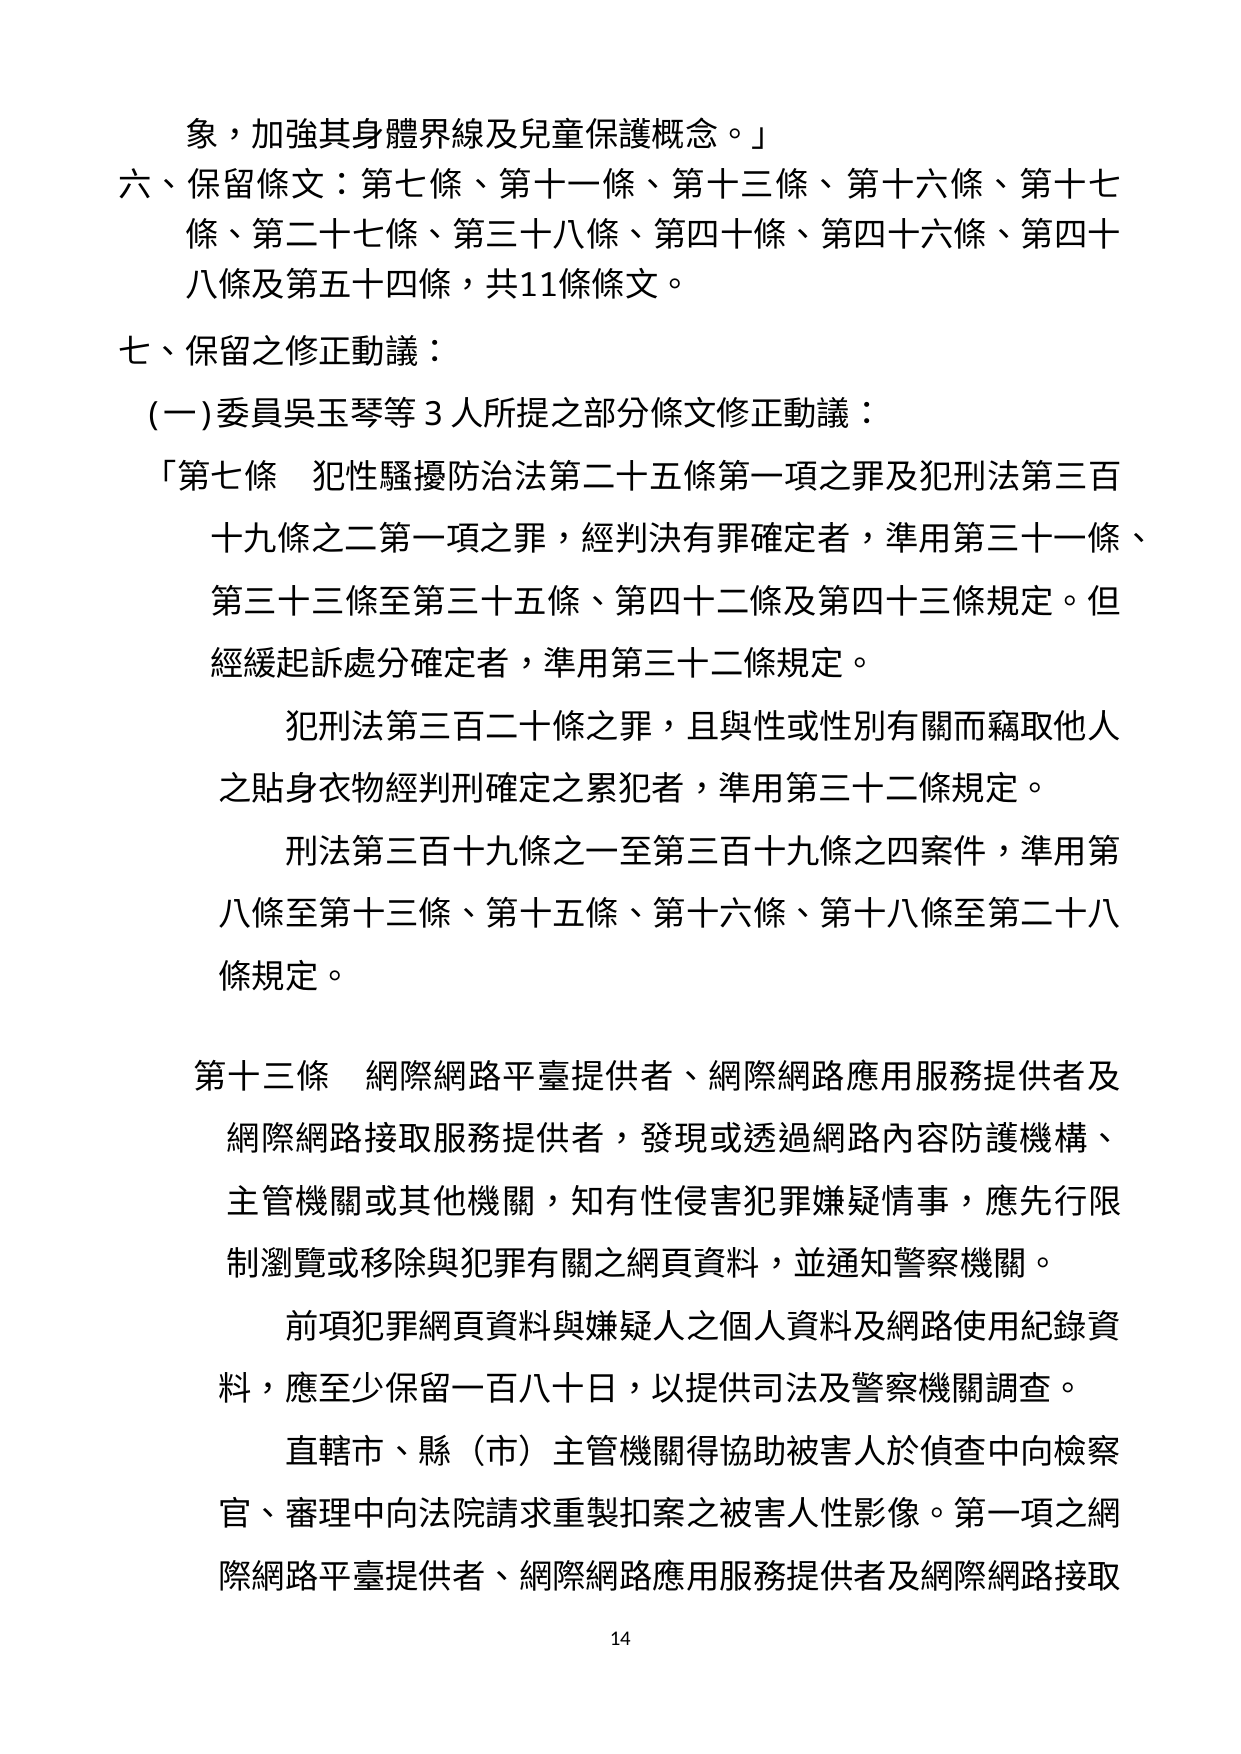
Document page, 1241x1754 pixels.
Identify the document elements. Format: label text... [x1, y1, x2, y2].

text 「第七條 犯性騷擾防治法第二十五條第一項之罪及犯刑法第三百十九條之二第一項之罪，經判決有罪確定者，準用第三十一條、第三十三條至第三十五條、第四十二條及第四十三條規定。但經緩起訴處分確定者，準用第三十二條規定。 [143, 432, 1122, 682]
text 直轄市、縣（市）主管機關得協助被害人於偵查中向檢察官、審理中向法院請求重製扣案之被害人性影像。第一項之網際網路平臺提供者、網際網路應用服務提供者及網際網路接取 [218, 1407, 1122, 1594]
subtitle (一)委員吳玉琴等3人所提之部分條文修正動議： [143, 369, 1122, 432]
text 第十三條 網際網路平臺提供者、網際網路應用服務提供者及網際網路接取服務提供者，發現或透過網路內容防護機構、主管機關或其他機關，知有性侵害犯罪嫌疑情事，應先行限制瀏覽或移除與犯罪有關之網頁資料，並通知警察機關。 [193, 1032, 1122, 1282]
text 象，加強其身體界線及兒童保護概念。」 [118, 107, 1122, 157]
subtitle 七、保留之修正動議： [118, 307, 1122, 369]
text 犯刑法第三百二十條之罪，且與性或性別有關而竊取他人之貼身衣物經判刑確定之累犯者，準用第三十二條規定。 [218, 682, 1122, 807]
text 刑法第三百十九條之一至第三百十九條之四案件，準用第八條至第十三條、第十五條、第十六條、第十八條至第二十八條規定。 [218, 807, 1122, 994]
text 六、保留條文：第七條、第十一條、第十三條、第十六條、第十七條、第二十七條、第三十八條、第四十條、第四十六條、第四十八條及第五十四條，共11條條文。 [118, 157, 1122, 307]
text 前項犯罪網頁資料與嫌疑人之個人資料及網路使用紀錄資料，應至少保留一百八十日，以提供司法及警察機關調查。 [218, 1282, 1122, 1407]
